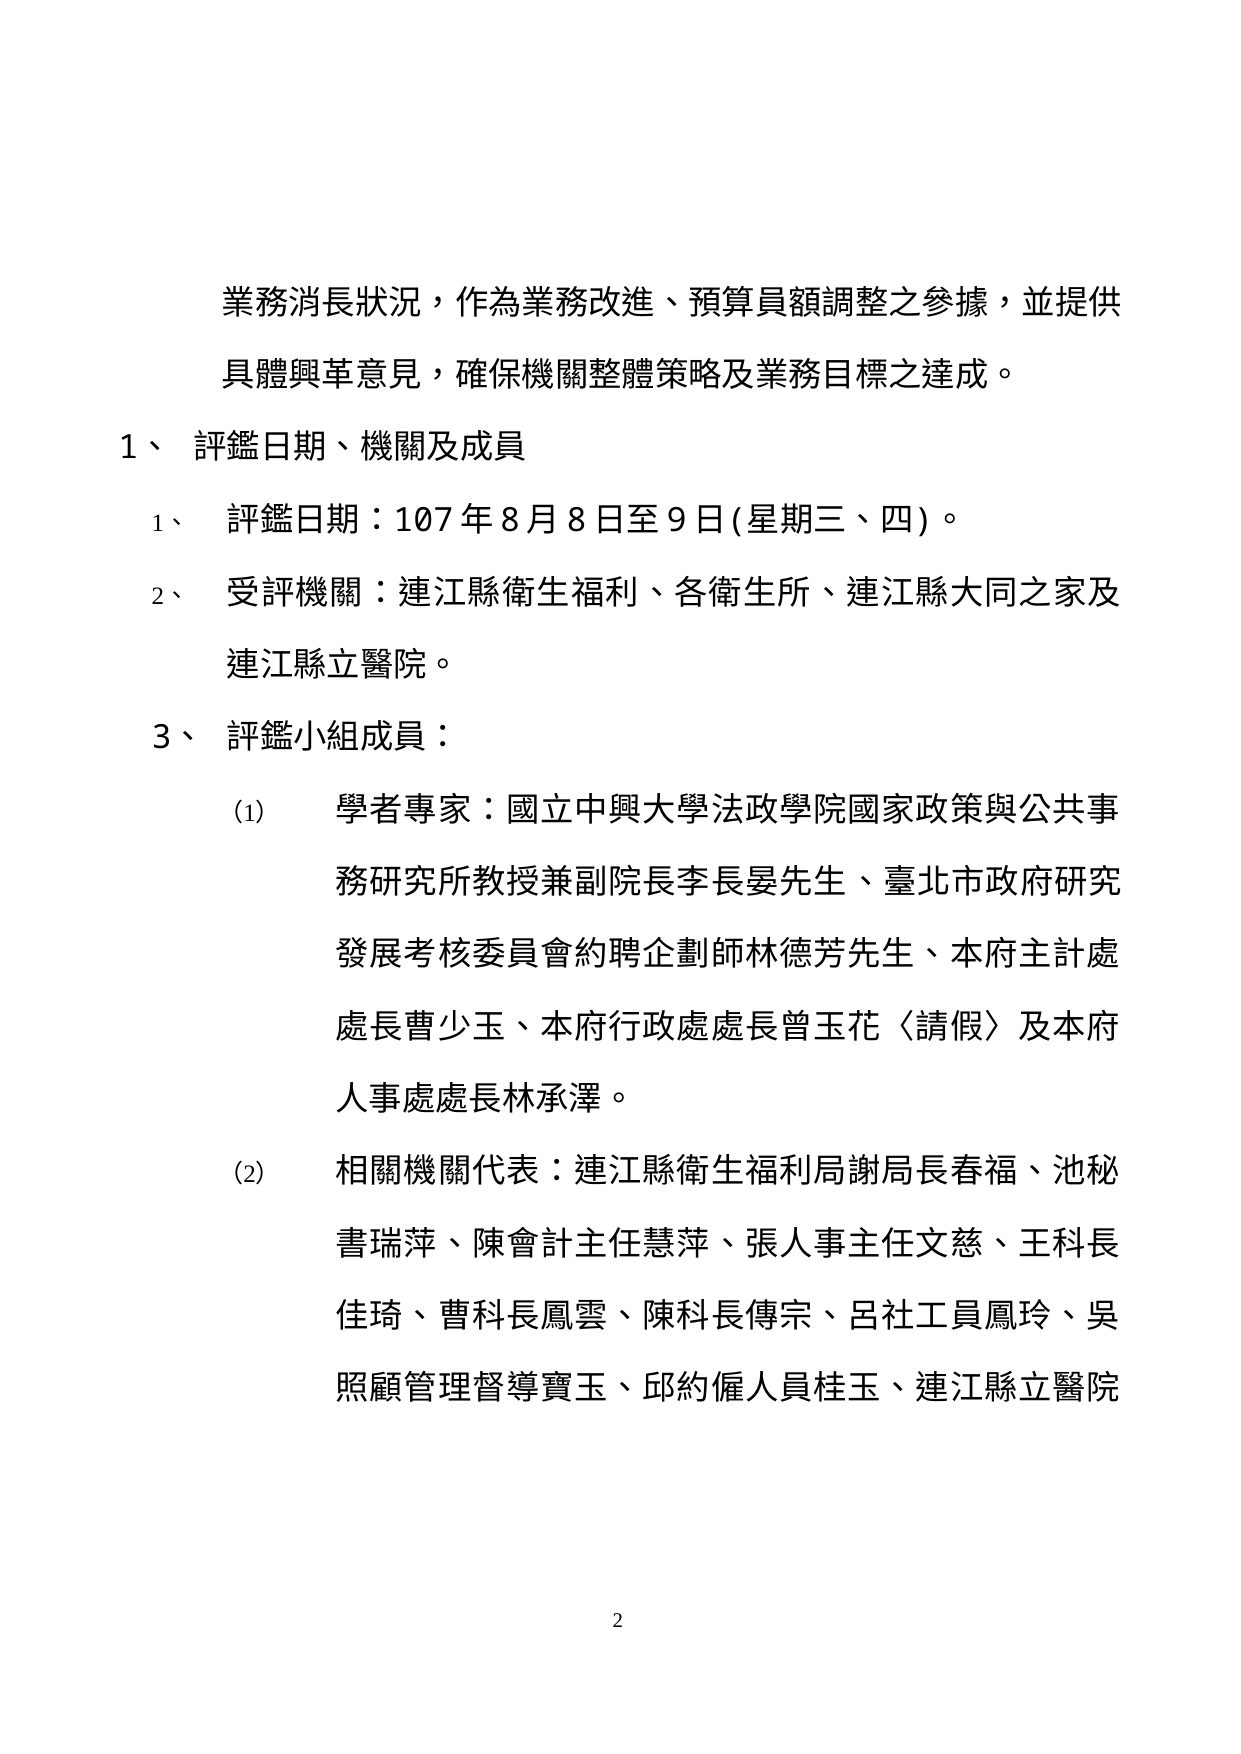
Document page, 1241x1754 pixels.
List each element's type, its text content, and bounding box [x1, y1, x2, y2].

list 評鑑日期：107年8月8日至9日(星期三、四)。 [151, 493, 1122, 541]
list 評鑑小組成員： [151, 710, 1122, 758]
list 評鑑日期、機關及成員 [118, 420, 1122, 469]
list 相關機關代表：連江縣衛生福利局謝局長春福、池秘書瑞萍、陳會計主任慧萍、張人事主任文慈、王科長佳琦、曹科長鳳雲、陳科長傳宗、呂社工員鳳玲、吳照顧管理督導寶玉、邱約僱人員桂玉、連江縣立醫院 [218, 1144, 1122, 1409]
list 配合地方制度法修訂第56條及第62條規定，本府組織修編案業經考試院105年10月7日考授銓法五字第1054149005號函同意備查，並自106年1月1日生效。為瞭解組改後新機關業務運作狀況、人力運用情形及員額配置合理性，本府依上開規定，訂定員額評鑑計畫，並會同專家學者及相關機關組成評鑑小組，辦理107年度員額評鑑作業，就受評機關之組織面、業務面、人力面、財務面及工作方法及流程面等多元評估面向進行評鑑，期能提高人力產出水準、瞭解組織員額運用、業務消長狀況，作為業務改進、預算員額調整之參據，並提供具體興革意見，確保機關整體策略及業務目標之達成。 [152, 276, 1122, 396]
list 受評機關：連江縣衛生福利、各衛生所、連江縣大同之家及連江縣立醫院。 [151, 565, 1122, 686]
list 學者專家：國立中興大學法政學院國家政策與公共事務研究所教授兼副院長李長晏先生、臺北市政府研究發展考核委員會約聘企劃師林德芳先生、本府主計處處長曹少玉、本府行政處處長曾玉花〈請假〉及本府人事處處長林承澤。 [218, 783, 1122, 1120]
